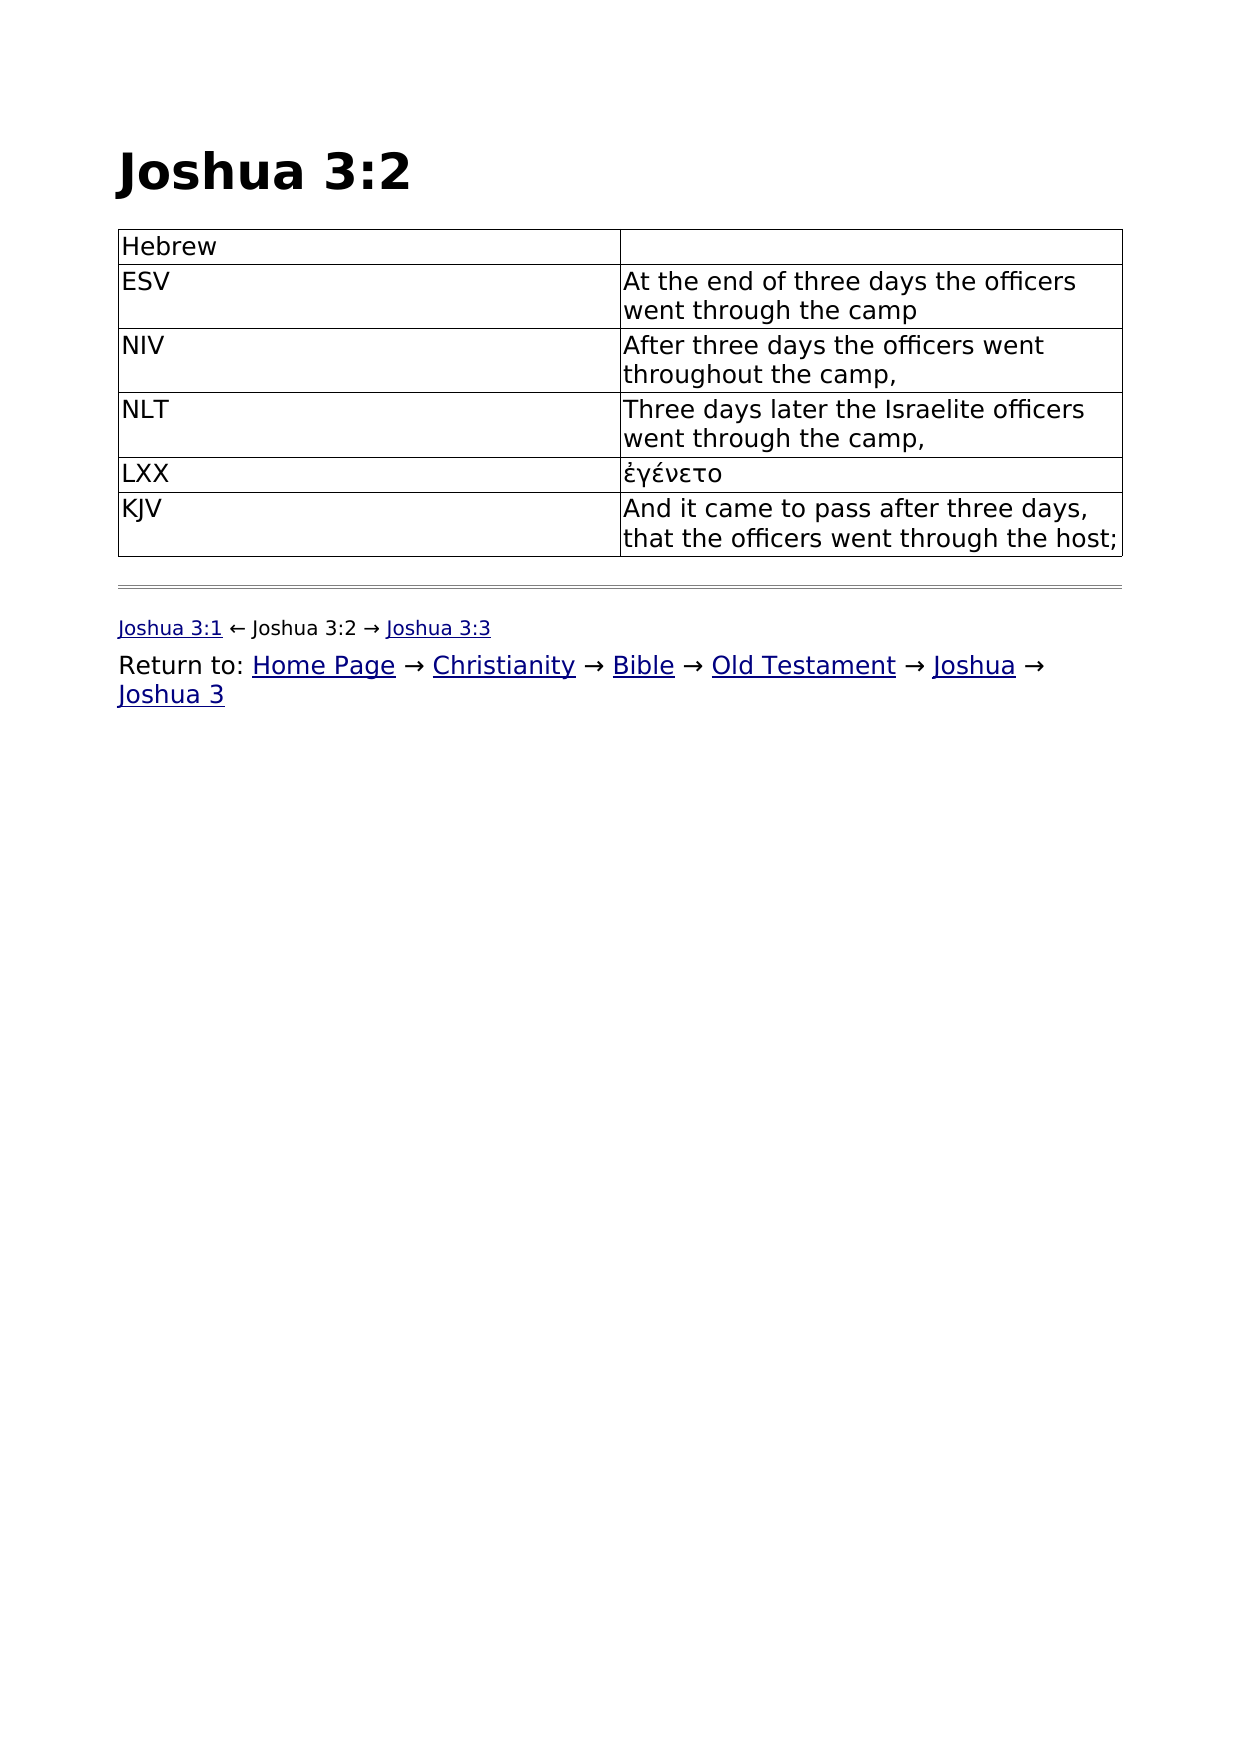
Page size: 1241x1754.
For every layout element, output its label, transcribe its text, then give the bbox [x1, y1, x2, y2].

table_cell And it came to pass after three days, that the officers went through the host; [621, 493, 1122, 556]
table_cell KJV [119, 493, 620, 556]
table_cell ἐγένετο [621, 458, 1122, 492]
table_cell After three days the officers went throughout the camp, [621, 329, 1122, 392]
table_header Hebrew [119, 230, 620, 264]
table_cell At the end of three days the officers went through the camp [621, 265, 1122, 328]
table_cell LXX [119, 458, 620, 492]
table_header [621, 230, 1122, 264]
table_cell ESV [119, 265, 620, 328]
text Joshua 3:1 ← Joshua 3:2 → Joshua 3:3 [118, 617, 1122, 651]
subtitle Joshua 3:2 [118, 143, 1122, 201]
text Return to: Home Page → Christianity → Bible → Old Testament → Joshua → Joshua 3 [118, 651, 1122, 709]
table_cell NIV [119, 329, 620, 392]
table_cell NLT [119, 393, 620, 457]
table_cell Three days later the Israelite officers went through the camp, [621, 393, 1122, 457]
